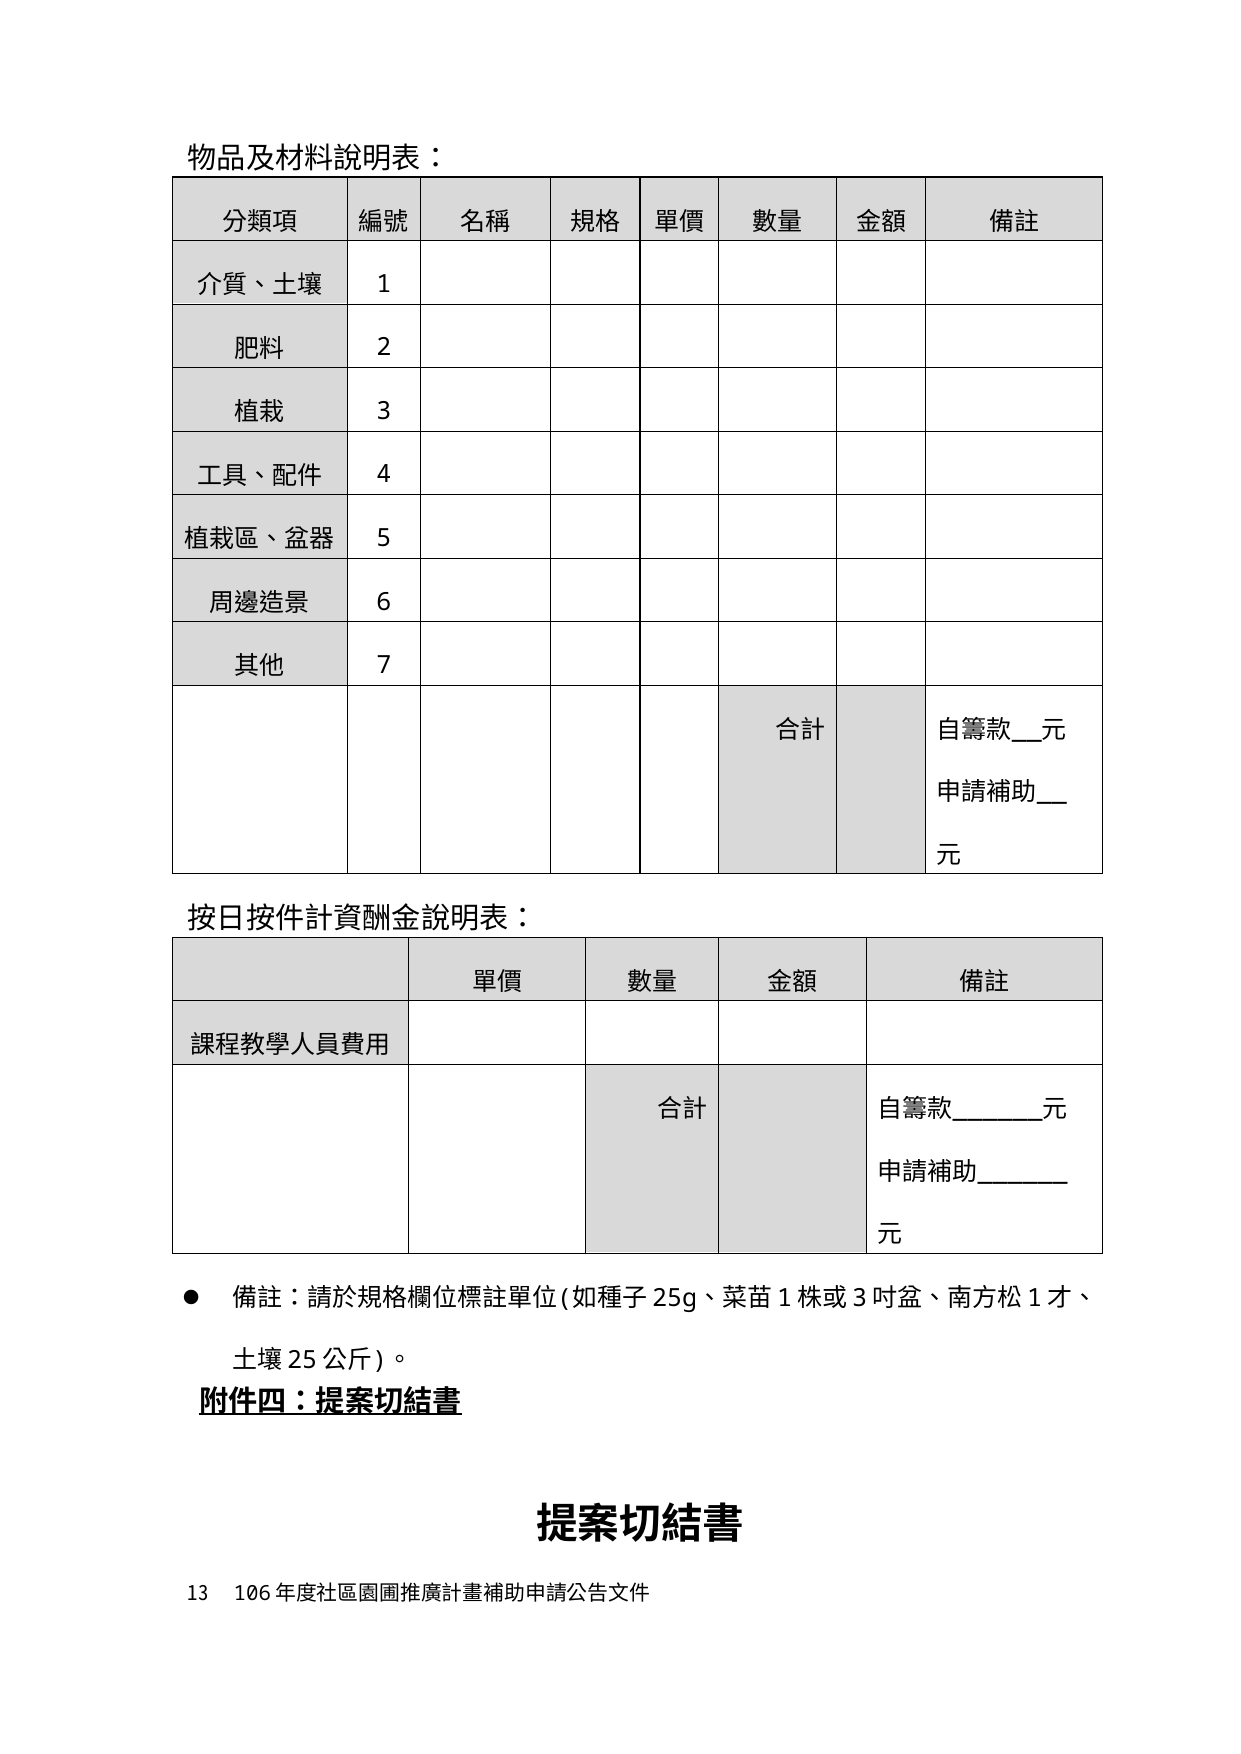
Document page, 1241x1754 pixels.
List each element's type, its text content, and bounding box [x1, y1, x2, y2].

table_cell 4 [348, 432, 420, 494]
table_cell 植栽 [173, 368, 347, 431]
table_cell [641, 622, 718, 685]
table_cell [641, 495, 718, 558]
table_cell [551, 559, 639, 621]
table_header 編號 [348, 178, 420, 240]
table_cell 植栽區、盆器 [173, 495, 347, 558]
table_cell [926, 495, 1102, 558]
list 備註：請於規格欄位標註單位(如種子25g、菜苗1株或3吋盆、南方松1才、土壤25公斤)。 [182, 1254, 1093, 1378]
table_cell 肥料 [173, 305, 347, 367]
table_cell [837, 368, 925, 431]
table_cell [641, 241, 718, 303]
table_cell [551, 432, 639, 494]
table_cell [421, 495, 550, 558]
table_cell 介質、土壤 [173, 241, 347, 303]
table_cell [409, 1065, 585, 1252]
table_header 單價 [641, 178, 718, 240]
table_cell [551, 305, 639, 367]
table_cell [641, 368, 718, 431]
text 提案切結書 [187, 1478, 1093, 1541]
table_header 名稱 [421, 178, 550, 240]
table_cell [551, 686, 639, 873]
table_cell [837, 686, 925, 873]
table_cell [551, 495, 639, 558]
table_cell [926, 622, 1102, 685]
table_header 數量 [719, 178, 836, 240]
table_cell [421, 622, 550, 685]
table_cell 1 [348, 241, 420, 303]
table_header 規格 [551, 178, 639, 240]
table_cell [719, 495, 836, 558]
table_cell [421, 686, 550, 873]
table_cell [837, 495, 925, 558]
table_cell 6 [348, 559, 420, 621]
table_cell [926, 559, 1102, 621]
table_cell 5 [348, 495, 420, 558]
table_header 備註 [926, 178, 1102, 240]
table_cell [719, 241, 836, 303]
table_cell [926, 241, 1102, 303]
table_cell 周邊造景 [173, 559, 347, 621]
table_cell [837, 622, 925, 685]
table_cell [586, 1001, 718, 1064]
table_cell 課程教學人員費用 [173, 1001, 408, 1064]
table_cell [421, 559, 550, 621]
table_cell [926, 432, 1102, 494]
table_cell 自籌款__元 申請補助__元 [926, 686, 1102, 873]
table_cell [551, 368, 639, 431]
table_cell [719, 622, 836, 685]
table_header 金額 [837, 178, 925, 240]
table_cell [719, 1001, 866, 1064]
table_cell [719, 559, 836, 621]
table_cell 7 [348, 622, 420, 685]
table_cell [867, 1001, 1102, 1064]
table_cell [837, 559, 925, 621]
table_cell [173, 1065, 408, 1252]
table_header 金額 [719, 938, 866, 1000]
table_cell [641, 305, 718, 367]
table_cell [409, 1001, 585, 1064]
table_cell 3 [348, 368, 420, 431]
table_cell [837, 241, 925, 303]
table_cell [926, 368, 1102, 431]
table_cell 工具、配件 [173, 432, 347, 494]
table_cell [719, 305, 836, 367]
table_header 單價 [409, 938, 585, 1000]
text 附件四：提案切結書 [199, 1391, 1093, 1416]
table_cell [641, 559, 718, 621]
table_cell 2 [348, 305, 420, 367]
table_cell [348, 686, 420, 873]
table_cell [719, 1065, 866, 1252]
table_cell [551, 622, 639, 685]
table_cell [641, 432, 718, 494]
table_cell 合計 [586, 1065, 718, 1252]
table_header [173, 938, 408, 1000]
table_cell [719, 432, 836, 494]
table_cell [719, 368, 836, 431]
table_cell 合計 [719, 686, 836, 873]
table_cell [837, 305, 925, 367]
table_cell 自籌款______元 申請補助______元 [867, 1065, 1102, 1252]
table_cell [837, 432, 925, 494]
table_header 備註 [867, 938, 1102, 1000]
text 物品及材料說明表： [187, 114, 1093, 176]
table_cell 其他 [173, 622, 347, 685]
table_cell [551, 241, 639, 303]
table_cell [173, 686, 347, 873]
text 按日按件計資酬金說明表： [187, 874, 1093, 937]
table_cell [641, 686, 718, 873]
table_cell [421, 432, 550, 494]
table_cell [421, 305, 550, 367]
table_cell [421, 368, 550, 431]
table_header 數量 [586, 938, 718, 1000]
table_header 分類項 [173, 178, 347, 240]
table_cell [421, 241, 550, 303]
table_cell [926, 305, 1102, 367]
